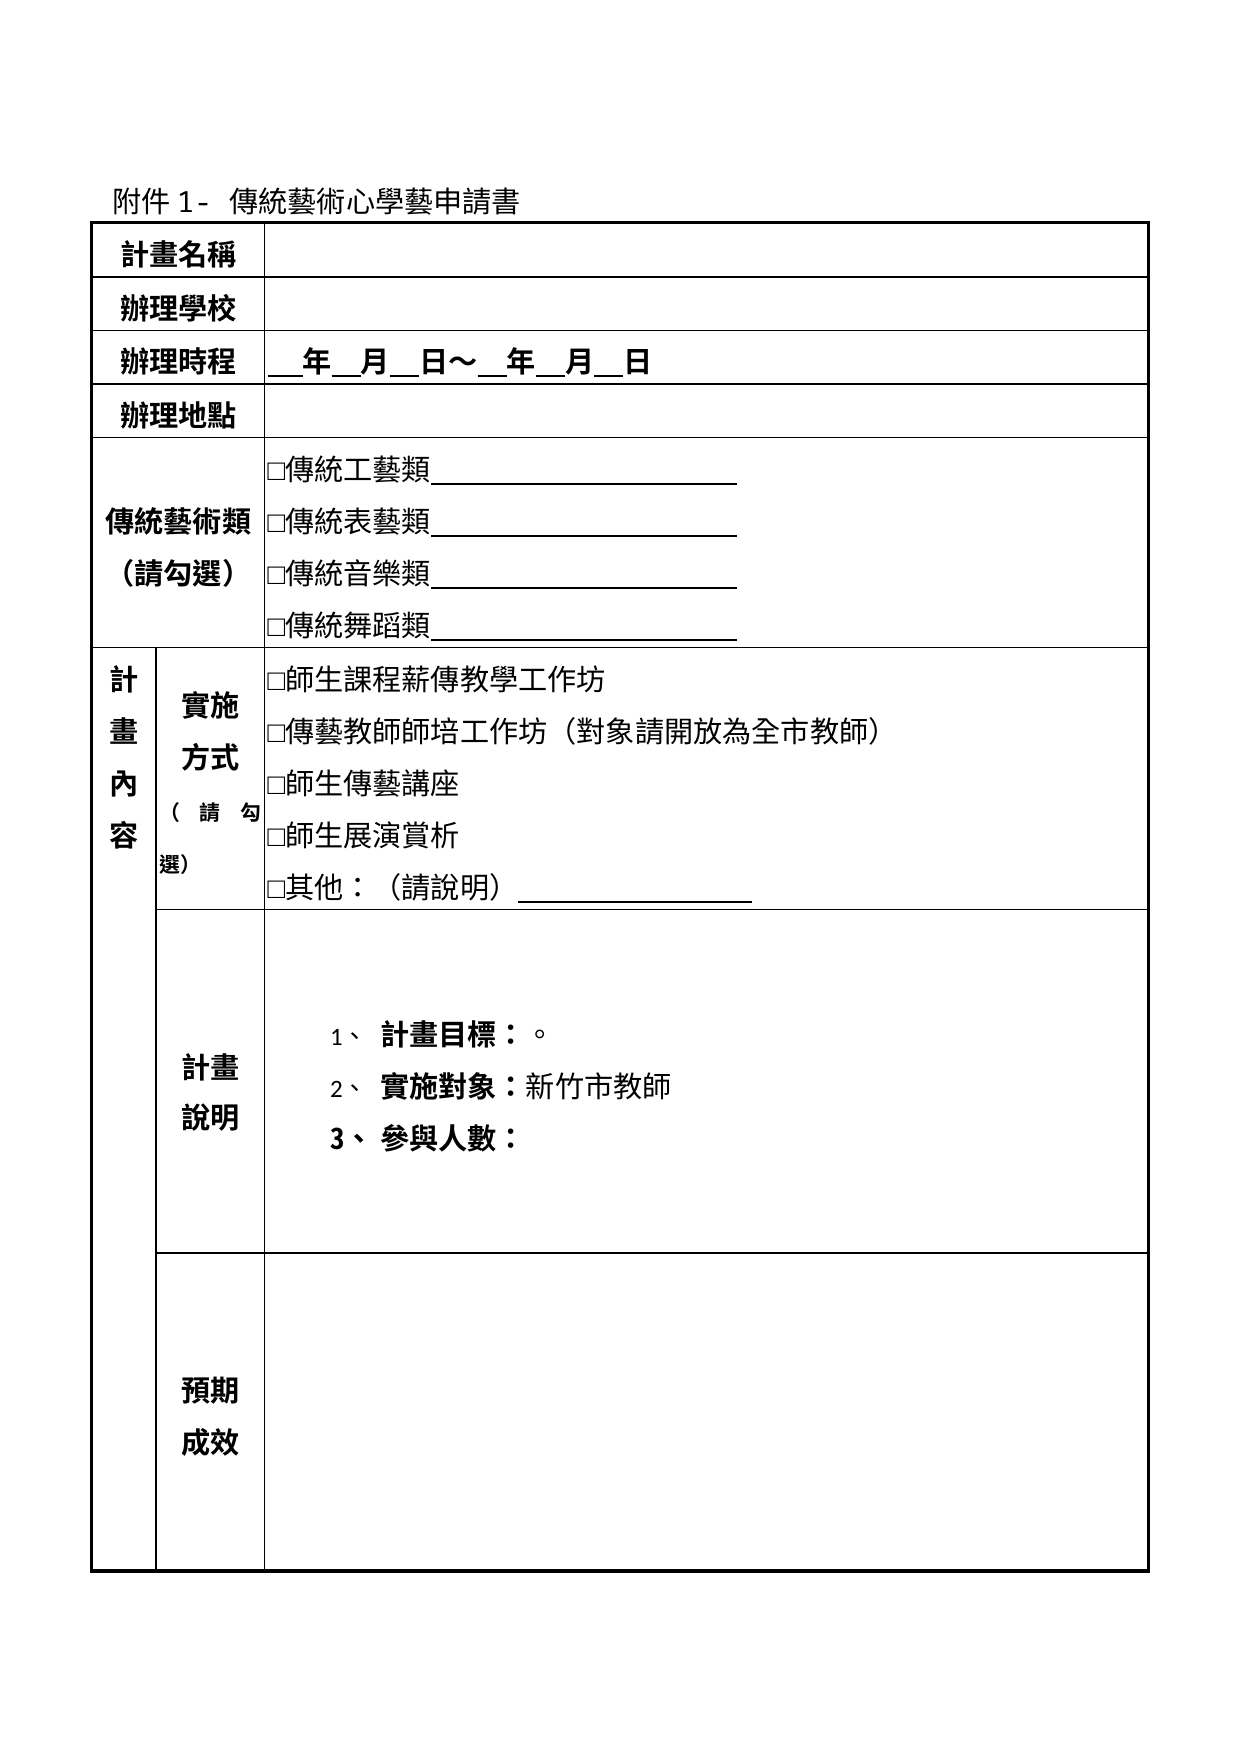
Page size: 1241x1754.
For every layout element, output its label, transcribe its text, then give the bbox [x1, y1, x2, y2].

table_cell □師生課程薪傳教學工作坊 □傳藝教師師培工作坊（對象請開放為全市教師） □師生傳藝講座 □師生展演賞析 □其他：（請說明） [265, 648, 1147, 909]
table_cell 計畫內容 [93, 648, 155, 1569]
table_cell 傳統藝術類 （請勾選） [93, 438, 264, 647]
table_header [265, 224, 1147, 276]
table_cell 實施 方式 （請勾選） [157, 648, 264, 909]
table_cell [265, 278, 1147, 329]
table_cell 辦理時程 [93, 331, 264, 383]
table_cell 辦理地點 [93, 385, 264, 437]
table_cell [265, 1254, 1147, 1569]
table_cell 辦理學校 [93, 278, 264, 329]
text 附件1- 傳統藝術心學藝申請書 [112, 158, 1128, 221]
table_cell 計畫目標：。 實施對象：新竹市教師 參與人數： [265, 910, 1147, 1252]
table_cell 年 月 日～ 年 月 日 [265, 331, 1147, 383]
table_cell □傳統工藝類 □傳統表藝類 □傳統音樂類 □傳統舞蹈類 [265, 438, 1147, 647]
table_cell 計畫 說明 [157, 910, 264, 1252]
table_header 計畫名稱 [93, 224, 264, 276]
table_cell [265, 385, 1147, 437]
table_cell 預期 成效 [157, 1254, 264, 1569]
